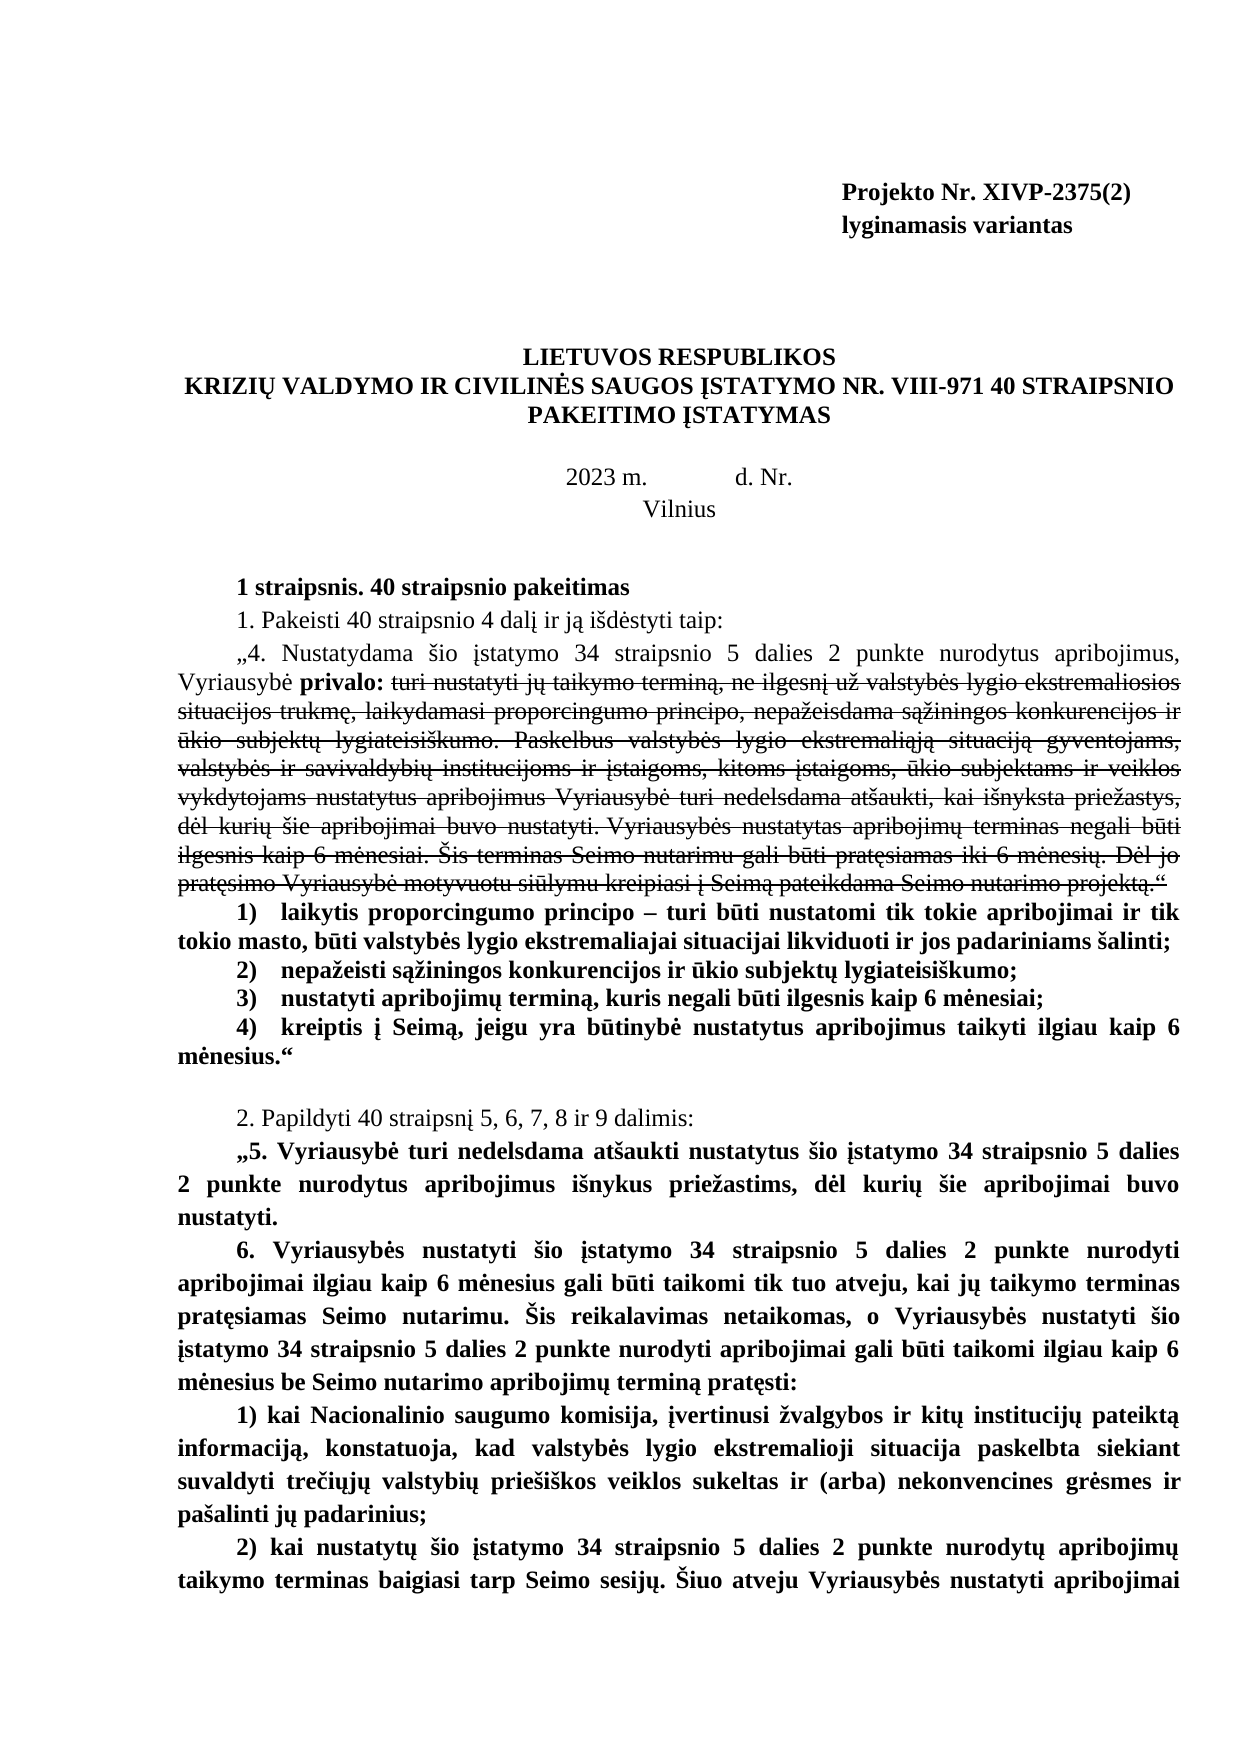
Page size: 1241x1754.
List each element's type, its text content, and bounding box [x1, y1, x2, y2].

list kreiptis į Seimą, jeigu yra būtinybė nustatytus apribojimus taikyti ilgiau kaip 6 mėnesius.“ [177, 1012, 1181, 1070]
text „4. Nustatydama šio įstatymo 34 straipsnio 5 dalies 2 punkte nurodytus apribojimus, Vyriausybė privalo: turi nustatyti jų taikymo terminą, ne ilgesnį už valstybės lygio ekstremaliosios situacijos trukmę, laikydamasi proporcingumo principo, nepažeisdama sąžiningos konkurencijos ir ūkio subjektų lygiateisiškumo. Paskelbus valstybės lygio ekstremaliąją situaciją gyventojams, valstybės ir savivaldybių institucijoms ir įstaigoms, kitoms įstaigoms, ūkio subjektams ir veiklos vykdytojams nustatytus apribojimus Vyriausybė turi nedelsdama atšaukti, kai išnyksta priežastys, dėl kurių šie apribojimai buvo nustatyti. Vyriausybės nustatytas apribojimų terminas negali būti ilgesnis kaip 6 mėnesiai. Šis terminas Seimo nutarimu gali būti pratęsiamas iki 6 mėnesių. Dėl jo pratęsimo Vyriausybė motyvuotu siūlymu kreipiasi į Seimą pateikdama Seimo nutarimo projektą.“ [177, 741, 1181, 769]
text 2) kai nustatytų šio įstatymo 34 straipsnio 5 dalies 2 punkte nurodytų apribojimų taikymo terminas baigiasi tarp Seimo sesijų. Šiuo atveju Vyriausybės nustatyti apribojimai [177, 1532, 1181, 1594]
text KRIZIŲ VALDYMO IR CIVILINĖS SAUGOS ĮSTATYMO NR. VIII-971 40 STRAIPSNIO PAKEITIMO ĮSTATYMAS [177, 371, 1181, 428]
list 1 straipsnis. 40 straipsnio pakeitimas [177, 572, 1181, 601]
list nustatyti apribojimų terminą, kuris negali būti ilgesnis kaip 6 mėnesiai; [177, 983, 1181, 1012]
text Vilnius [177, 494, 1181, 523]
text 2. Papildyti 40 straipsnį 5, 6, 7, 8 ir 9 dalimis: [177, 1103, 1181, 1131]
text 1) kai Nacionalinio saugumo komisija, įvertinusi žvalgybos ir kitų institucijų pateiktą informaciją, konstatuoja, kad valstybės lygio ekstremalioji situacija paskelbta siekiant suvaldyti trečiųjų valstybių priešiškos veiklos sukeltas ir (arba) nekonvencines grėsmes ir pašalinti jų padarinius; [177, 1400, 1181, 1528]
list nepažeisti sąžiningos konkurencijos ir ūkio subjektų lygiateisiškumo; [177, 955, 1181, 983]
text „4. Nustatydama šio įstatymo 34 straipsnio 5 dalies 2 punkte nurodytus apribojimus, Vyriausybė privalo: turi nustatyti jų taikymo terminą, ne ilgesnį už valstybės lygio ekstremaliosios situacijos trukmę, laikydamasi proporcingumo principo, nepažeisdama sąžiningos konkurencijos ir ūkio subjektų lygiateisiškumo. Paskelbus valstybės lygio ekstremaliąją situaciją gyventojams, valstybės ir savivaldybių institucijoms ir įstaigoms, kitoms įstaigoms, ūkio subjektams ir veiklos vykdytojams nustatytus apribojimus Vyriausybė turi nedelsdama atšaukti, kai išnyksta priežastys, dėl kurių šie apribojimai buvo nustatyti. Vyriausybės nustatytas apribojimų terminas negali būti ilgesnis kaip 6 mėnesiai. Šis terminas Seimo nutarimu gali būti pratęsiamas iki 6 mėnesių. Dėl jo pratęsimo Vyriausybė motyvuotu siūlymu kreipiasi į Seimą pateikdama Seimo nutarimo projektą.“ [177, 799, 1181, 827]
text Projekto Nr. XIVP-2375(2) lyginamasis variantas [842, 177, 1181, 239]
text „4. Nustatydama šio įstatymo 34 straipsnio 5 dalies 2 punkte nurodytus apribojimus, Vyriausybė privalo: turi nustatyti jų taikymo terminą, ne ilgesnį už valstybės lygio ekstremaliosios situacijos trukmę, laikydamasi proporcingumo principo, nepažeisdama sąžiningos konkurencijos ir ūkio subjektų lygiateisiškumo. Paskelbus valstybės lygio ekstremaliąją situaciją gyventojams, valstybės ir savivaldybių institucijoms ir įstaigoms, kitoms įstaigoms, ūkio subjektams ir veiklos vykdytojams nustatytus apribojimus Vyriausybė turi nedelsdama atšaukti, kai išnyksta priežastys, dėl kurių šie apribojimai buvo nustatyti. Vyriausybės nustatytas apribojimų terminas negali būti ilgesnis kaip 6 mėnesiai. Šis terminas Seimo nutarimu gali būti pratęsiamas iki 6 mėnesių. Dėl jo pratęsimo Vyriausybė motyvuotu siūlymu kreipiasi į Seimą pateikdama Seimo nutarimo projektą.“ [177, 713, 1181, 740]
text 1. Pakeisti 40 straipsnio 4 dalį ir ją išdėstyti taip: [177, 605, 1181, 634]
text „4. Nustatydama šio įstatymo 34 straipsnio 5 dalies 2 punkte nurodytus apribojimus, Vyriausybė privalo: turi nustatyti jų taikymo terminą, ne ilgesnį už valstybės lygio ekstremaliosios situacijos trukmę, laikydamasi proporcingumo principo, nepažeisdama sąžiningos konkurencijos ir ūkio subjektų lygiateisiškumo. Paskelbus valstybės lygio ekstremaliąją situaciją gyventojams, valstybės ir savivaldybių institucijoms ir įstaigoms, kitoms įstaigoms, ūkio subjektams ir veiklos vykdytojams nustatytus apribojimus Vyriausybė turi nedelsdama atšaukti, kai išnyksta priežastys, dėl kurių šie apribojimai buvo nustatyti. Vyriausybės nustatytas apribojimų terminas negali būti ilgesnis kaip 6 mėnesiai. Šis terminas Seimo nutarimu gali būti pratęsiamas iki 6 mėnesių. Dėl jo pratęsimo Vyriausybė motyvuotu siūlymu kreipiasi į Seimą pateikdama Seimo nutarimo projektą.“ [177, 770, 1181, 798]
text LIETUVOS RESPUBLIKOS [177, 342, 1181, 371]
text „4. Nustatydama šio įstatymo 34 straipsnio 5 dalies 2 punkte nurodytus apribojimus, Vyriausybė privalo: turi nustatyti jų taikymo terminą, ne ilgesnį už valstybės lygio ekstremaliosios situacijos trukmę, laikydamasi proporcingumo principo, nepažeisdama sąžiningos konkurencijos ir ūkio subjektų lygiateisiškumo. Paskelbus valstybės lygio ekstremaliąją situaciją gyventojams, valstybės ir savivaldybių institucijoms ir įstaigoms, kitoms įstaigoms, ūkio subjektams ir veiklos vykdytojams nustatytus apribojimus Vyriausybė turi nedelsdama atšaukti, kai išnyksta priežastys, dėl kurių šie apribojimai buvo nustatyti. Vyriausybės nustatytas apribojimų terminas negali būti ilgesnis kaip 6 mėnesiai. Šis terminas Seimo nutarimu gali būti pratęsiamas iki 6 mėnesių. Dėl jo pratęsimo Vyriausybė motyvuotu siūlymu kreipiasi į Seimą pateikdama Seimo nutarimo projektą.“ [177, 828, 1181, 897]
text „5. Vyriausybė turi nedelsdama atšaukti nustatytus šio įstatymo 34 straipsnio 5 dalies 2 punkte nurodytus apribojimus išnykus priežastims, dėl kurių šie apribojimai buvo nustatyti. [177, 1136, 1181, 1231]
text 2023 m. d. Nr. [177, 462, 1181, 490]
text 6. Vyriausybės nustatyti šio įstatymo 34 straipsnio 5 dalies 2 punkte nurodyti apribojimai ilgiau kaip 6 mėnesius gali būti taikomi tik tuo atveju, kai jų taikymo terminas pratęsiamas Seimo nutarimu. Šis reikalavimas netaikomas, o Vyriausybės nustatyti šio įstatymo 34 straipsnio 5 dalies 2 punkte nurodyti apribojimai gali būti taikomi ilgiau kaip 6 mėnesius be Seimo nutarimo apribojimų terminą pratęsti: [177, 1235, 1181, 1396]
text „4. Nustatydama šio įstatymo 34 straipsnio 5 dalies 2 punkte nurodytus apribojimus, Vyriausybė privalo: turi nustatyti jų taikymo terminą, ne ilgesnį už valstybės lygio ekstremaliosios situacijos trukmę, laikydamasi proporcingumo principo, nepažeisdama sąžiningos konkurencijos ir ūkio subjektų lygiateisiškumo. Paskelbus valstybės lygio ekstremaliąją situaciją gyventojams, valstybės ir savivaldybių institucijoms ir įstaigoms, kitoms įstaigoms, ūkio subjektams ir veiklos vykdytojams nustatytus apribojimus Vyriausybė turi nedelsdama atšaukti, kai išnyksta priežastys, dėl kurių šie apribojimai buvo nustatyti. Vyriausybės nustatytas apribojimų terminas negali būti ilgesnis kaip 6 mėnesiai. Šis terminas Seimo nutarimu gali būti pratęsiamas iki 6 mėnesių. Dėl jo pratęsimo Vyriausybė motyvuotu siūlymu kreipiasi į Seimą pateikdama Seimo nutarimo projektą.“ [177, 638, 1181, 712]
list laikytis proporcingumo principo – turi būti nustatomi tik tokie apribojimai ir tik tokio masto, būti valstybės lygio ekstremaliajai situacijai likviduoti ir jos padariniams šalinti; [177, 897, 1181, 955]
